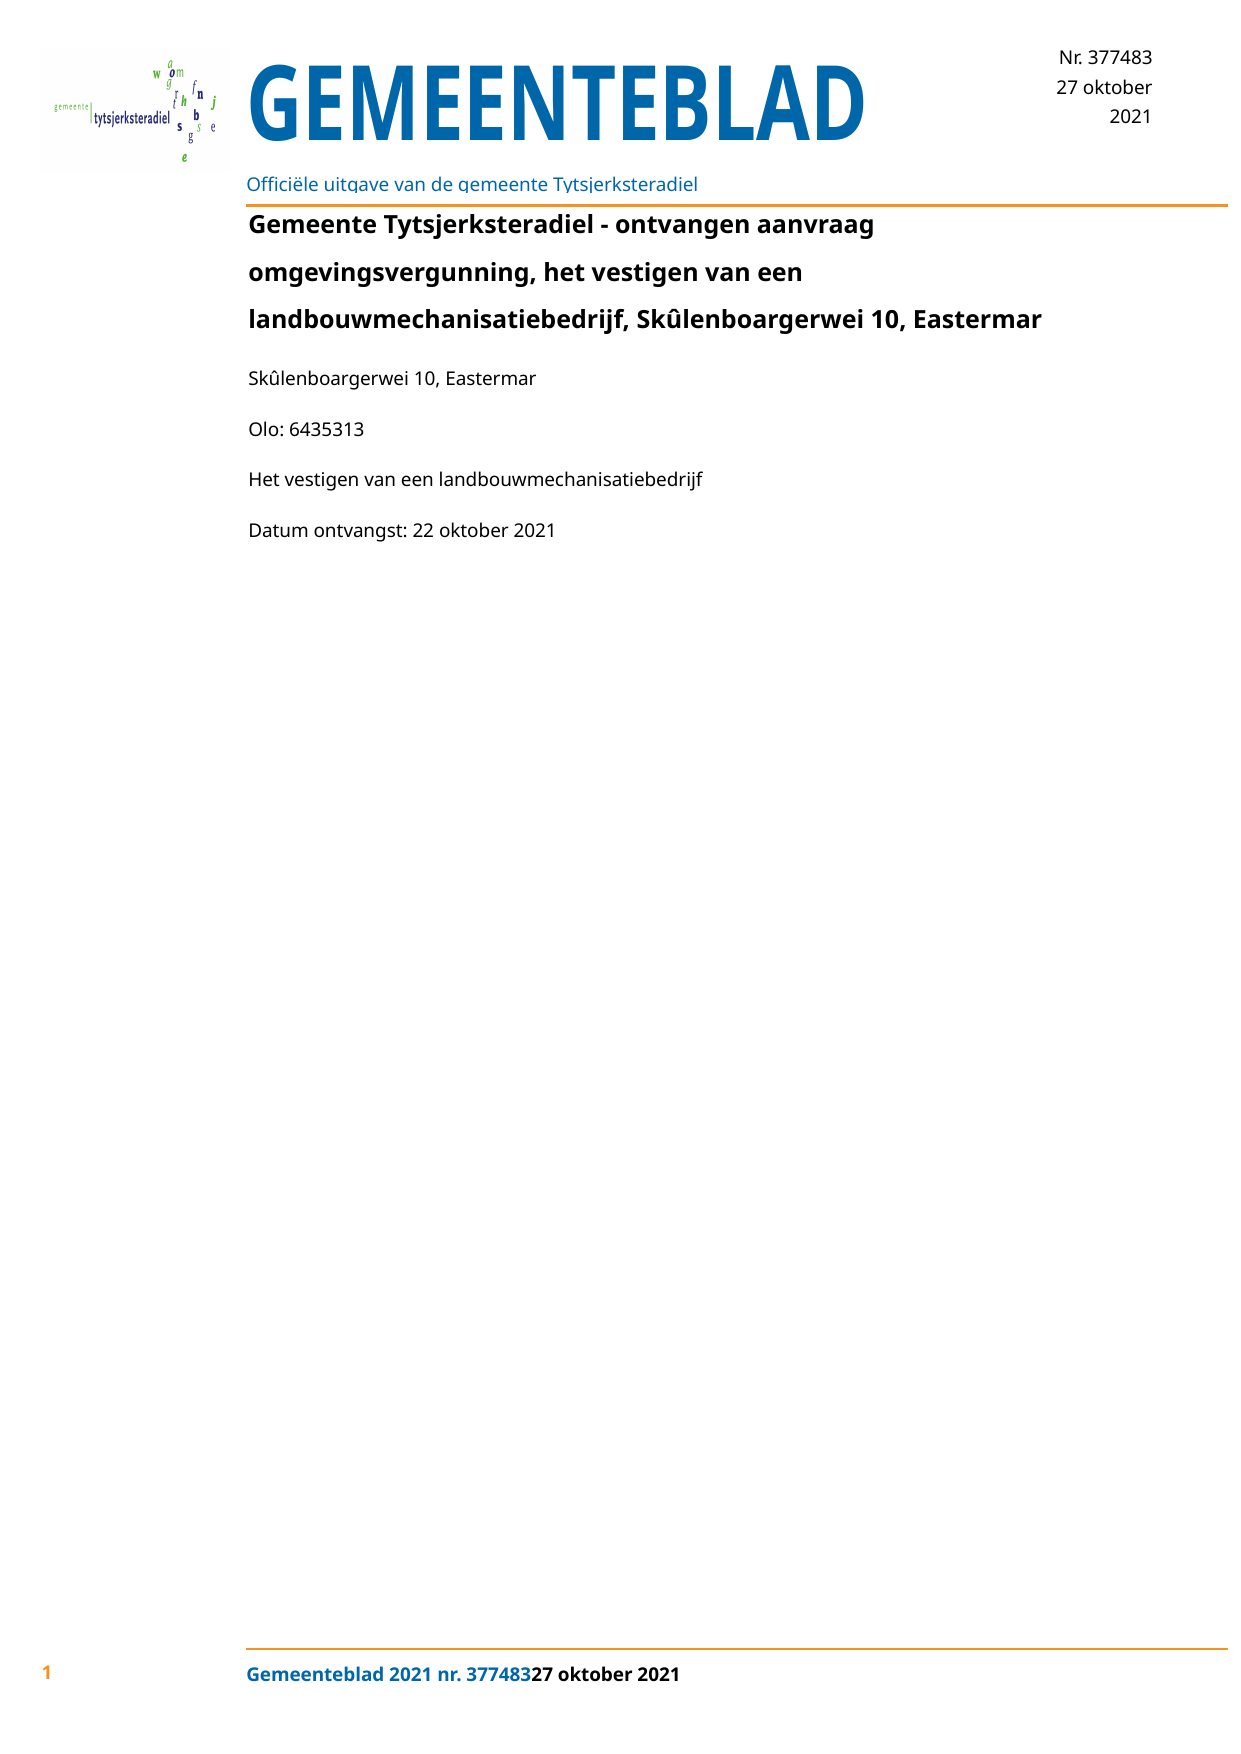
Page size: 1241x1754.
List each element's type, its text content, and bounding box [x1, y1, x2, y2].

text Skûlenboargerwei 10, Eastermar [248, 366, 1152, 391]
text Gemeente Tytsjerksteradiel - ontvangen aanvraag omgevingsvergunning, het vestigen van een landbouwmechanisatiebedrijf, Skûlenboargerwei 10, Eastermar [248, 207, 1152, 336]
picture [41, 47, 231, 172]
text Datum ontvangst: 22 oktober 2021 [248, 517, 1152, 542]
text Olo: 6435313 [248, 416, 1152, 442]
text Het vestigen van een landbouwmechanisatiebedrijf [248, 466, 1152, 492]
